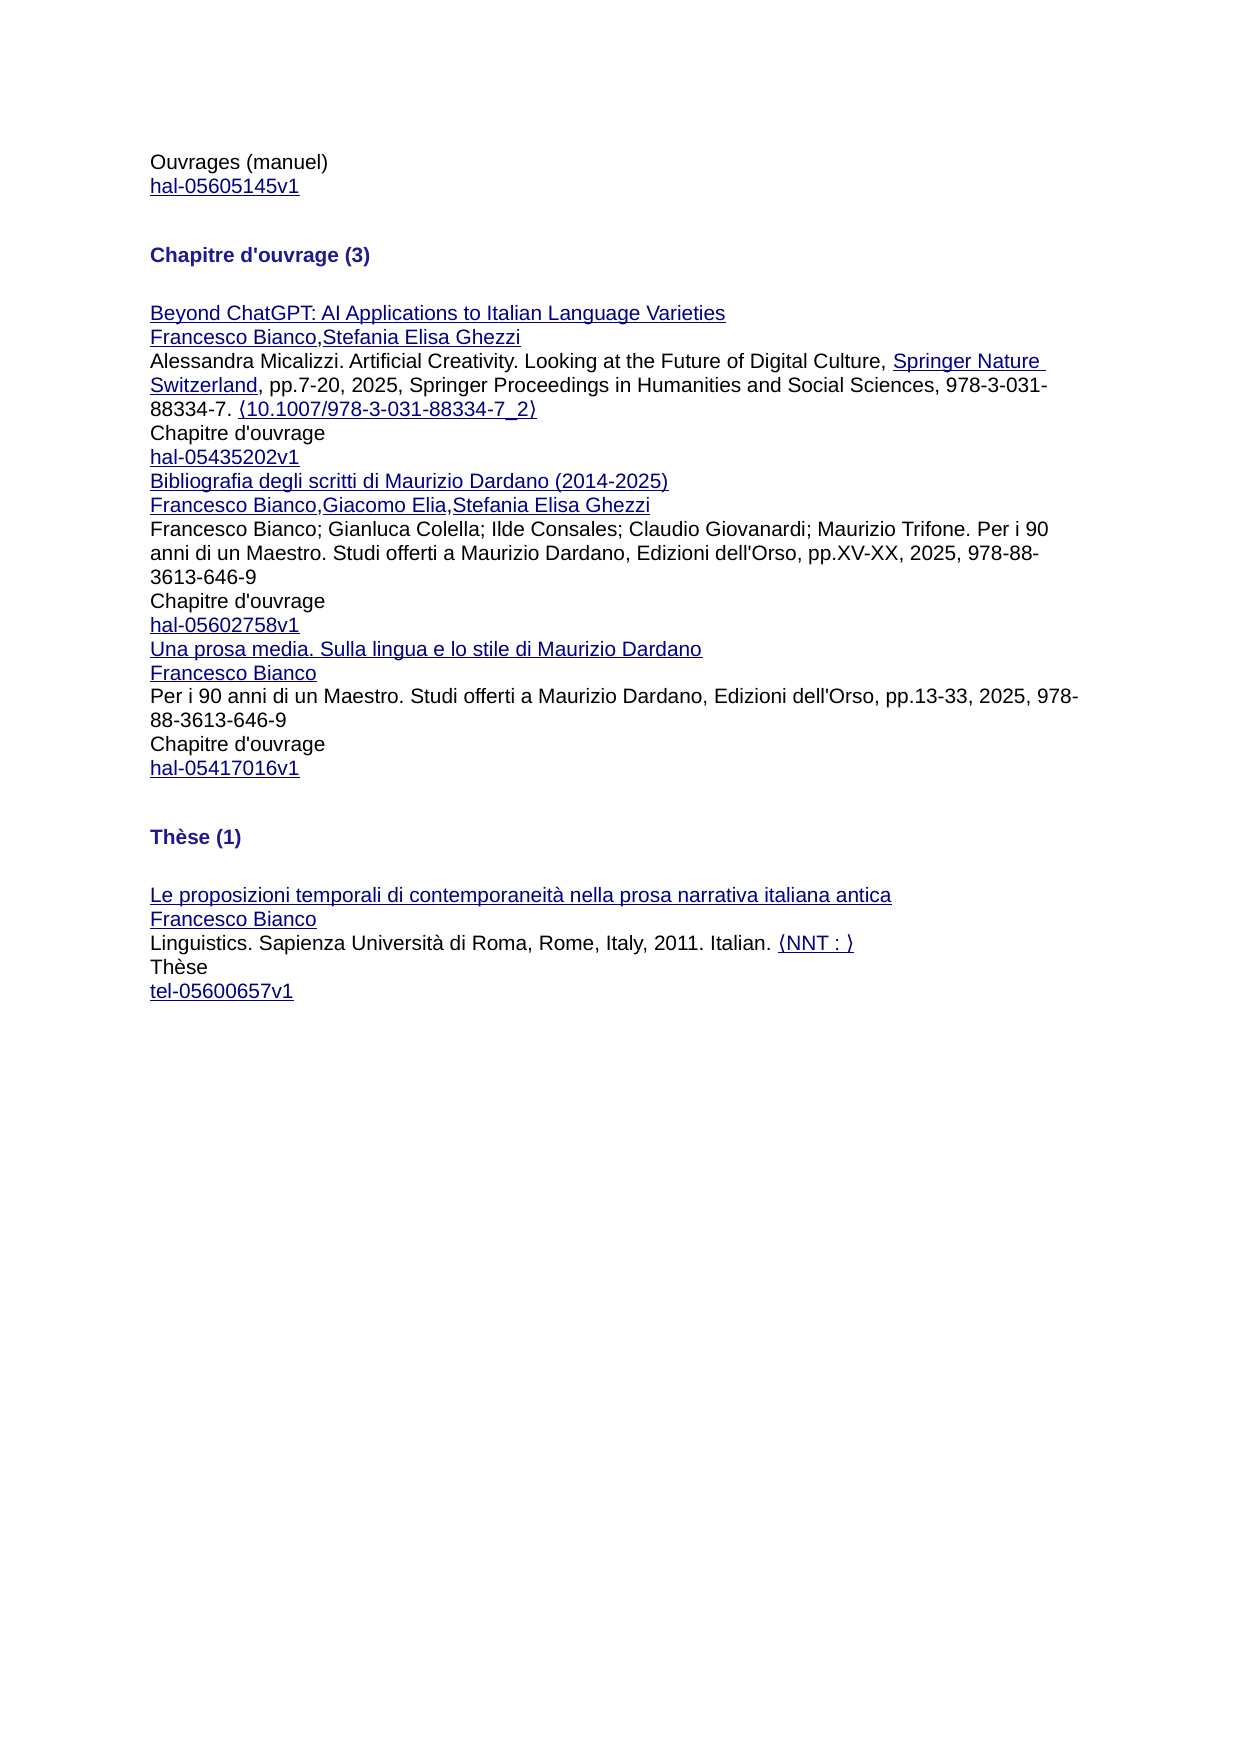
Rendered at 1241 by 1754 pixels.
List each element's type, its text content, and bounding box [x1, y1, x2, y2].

table_cell Ouvrages (manuel) hal-05605145v1 [150, 150, 1090, 198]
table_cell Una prosa media. Sulla lingua e lo stile di Maurizio Dardano Francesco Bianco Per i 90 anni di un Maestro. Studi offerti a Maurizio Dardano, Edizioni dell'Orso, pp.13-33, 2025, 978-88-3613-646-9 Chapitre d'ouvrage hal-05417016v1 [150, 636, 1090, 780]
table_header Le proposizioni temporali di contemporaneità nella prosa narrativa italiana antica Francesco Bianco Linguistics. Sapienza Università di Roma, Rome, Italy, 2011. Italian. ⟨NNT : ⟩ Thèse tel-05600657v1 [150, 883, 1090, 1003]
subtitle Chapitre d'ouvrage (3) [150, 243, 1090, 267]
table_header Beyond ChatGPT: AI Applications to Italian Language Varieties Francesco Bianco,Stefania Elisa Ghezzi Alessandra Micalizzi. Artificial Creativity. Looking at the Future of Digital Culture, Springer Nature Switzerland, pp.7-20, 2025, Springer Proceedings in Humanities and Social Sciences, 978-3-031-88334-7. ⟨10.1007/978-3-031-88334-7_2⟩ Chapitre d'ouvrage hal-05435202v1 [150, 301, 1090, 469]
subtitle Thèse (1) [150, 825, 1090, 849]
table_cell Bibliografia degli scritti di Maurizio Dardano (2014-2025) Francesco Bianco,Giacomo Elia,Stefania Elisa Ghezzi Francesco Bianco; Gianluca Colella; Ilde Consales; Claudio Giovanardi; Maurizio Trifone. Per i 90 anni di un Maestro. Studi offerti a Maurizio Dardano, Edizioni dell'Orso, pp.XV-XX, 2025, 978-88-3613-646-9 Chapitre d'ouvrage hal-05602758v1 [150, 469, 1090, 636]
